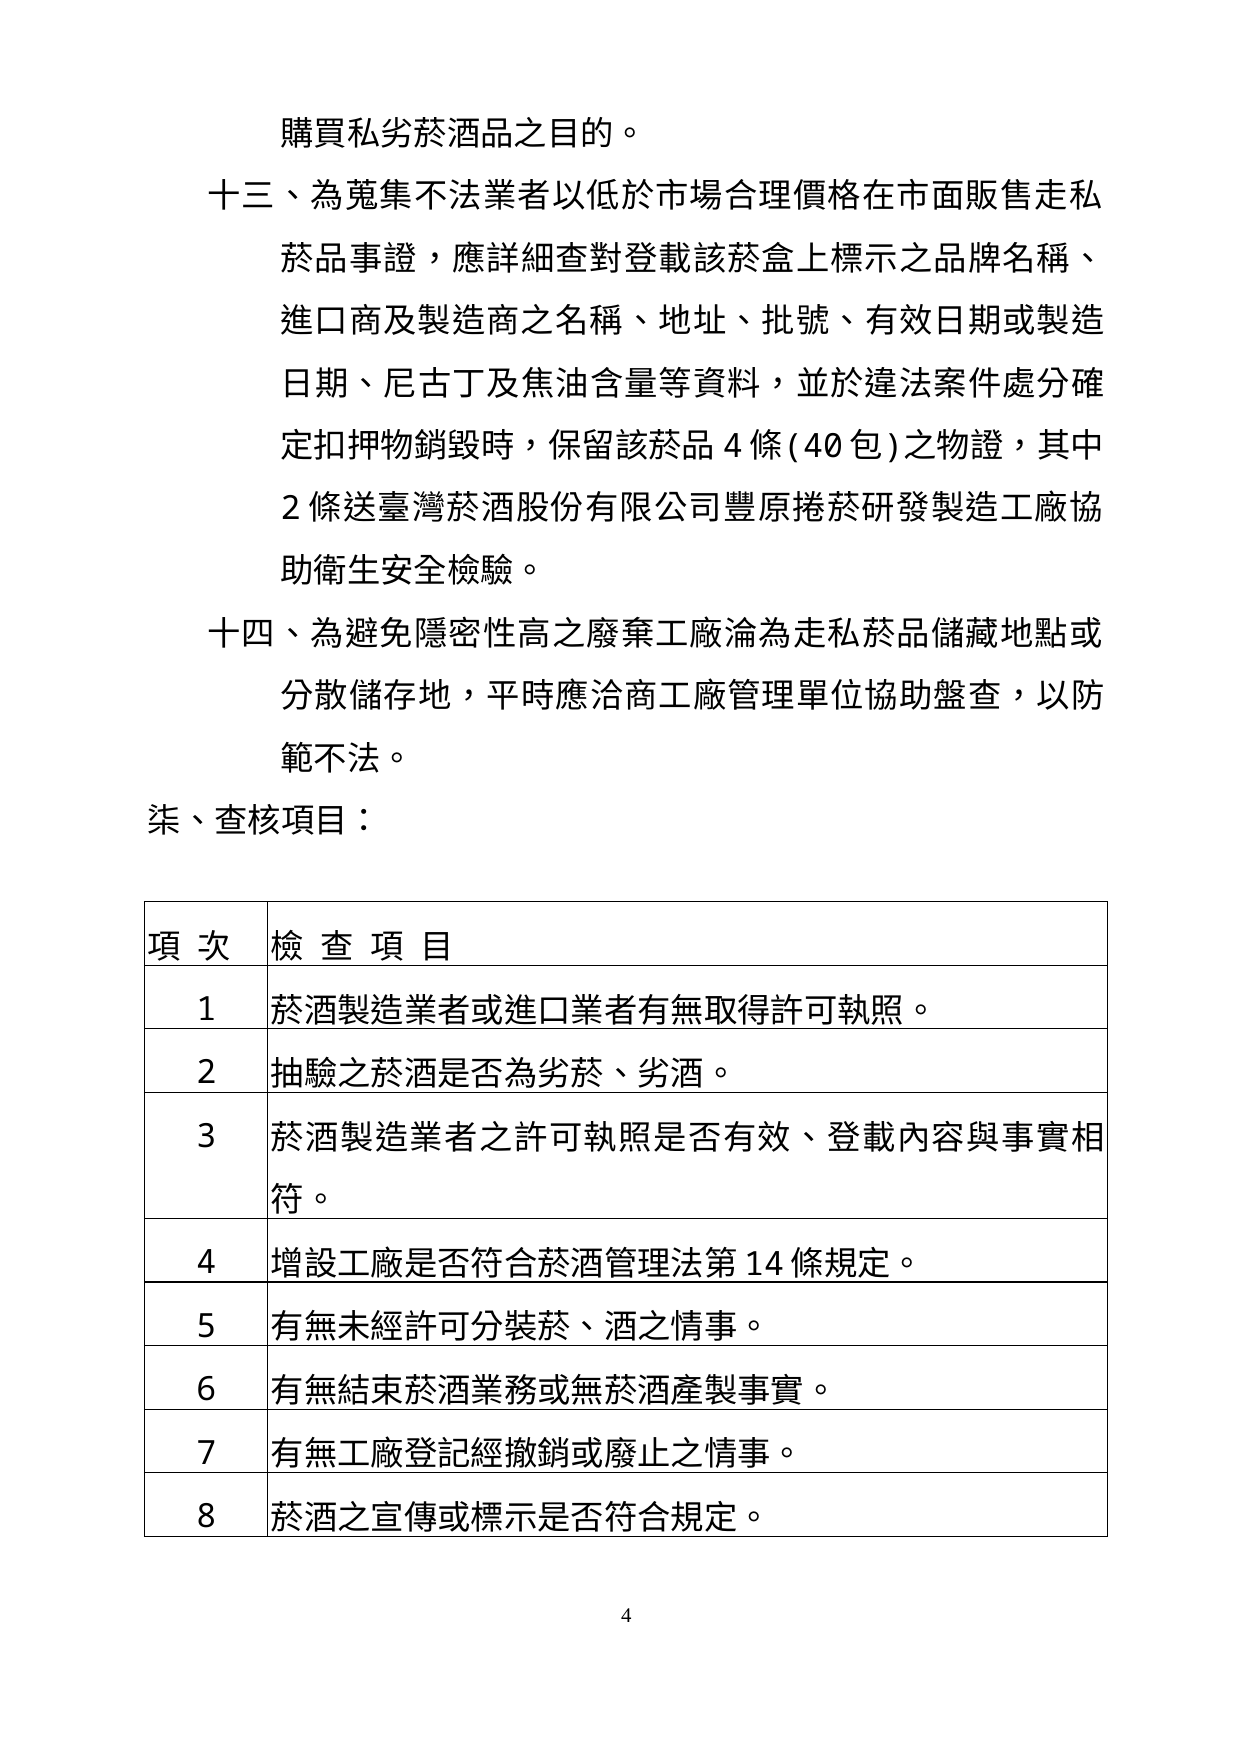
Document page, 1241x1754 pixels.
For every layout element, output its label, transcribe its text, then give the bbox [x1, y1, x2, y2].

table_cell 6 [145, 1346, 267, 1408]
table_cell 有無工廠登記經撤銷或廢止之情事。 [268, 1410, 1107, 1472]
text 柒、查核項目： [148, 776, 1104, 839]
table_cell 5 [145, 1283, 267, 1345]
table_cell 7 [145, 1410, 267, 1472]
text 十二、透過辦理各種消費安全宣導、廣告及藝文活動等方式，直接面對民眾教導認識私劣菸酒危害健康之嚴重性，及菸酒消費基本常識，以維護消費者健康，進而落實拒絕購買私劣菸酒品之目的。 [207, 89, 1104, 151]
table_cell 有無結束菸酒業務或無菸酒產製事實。 [268, 1346, 1107, 1408]
table_header 檢 查 項 目 [268, 902, 1107, 965]
table_cell 菸酒之宣傳或標示是否符合規定。 [268, 1473, 1107, 1536]
table_cell 菸酒製造業者或進口業者有無取得許可執照。 [268, 966, 1107, 1028]
table_cell 增設工廠是否符合菸酒管理法第14條規定。 [268, 1219, 1107, 1281]
table_cell 抽驗之菸酒是否為劣菸、劣酒。 [268, 1029, 1107, 1092]
table_cell 有無未經許可分裝菸、酒之情事。 [268, 1283, 1107, 1345]
table_cell 8 [145, 1473, 267, 1536]
table_cell 3 [145, 1093, 267, 1218]
text 十三、為蒐集不法業者以低於市場合理價格在市面販售走私菸品事證，應詳細查對登載該菸盒上標示之品牌名稱、進口商及製造商之名稱、地址、批號、有效日期或製造日期、尼古丁及焦油含量等資料，並於違法案件處分確定扣押物銷毀時，保留該菸品4條(40包)之物證，其中2條送臺灣菸酒股份有限公司豐原捲菸研發製造工廠協助衛生安全檢驗。 [207, 151, 1104, 589]
table_cell 菸酒製造業者之許可執照是否有效、登載內容與事實相符。 [268, 1093, 1107, 1218]
table_header 項 次 [145, 902, 267, 965]
table_cell 1 [145, 966, 267, 1028]
table_cell 2 [145, 1029, 267, 1092]
table_cell 4 [145, 1219, 267, 1281]
text 十四、為避免隱密性高之廢棄工廠淪為走私菸品儲藏地點或分散儲存地，平時應洽商工廠管理單位協助盤查，以防範不法。 [207, 589, 1104, 776]
